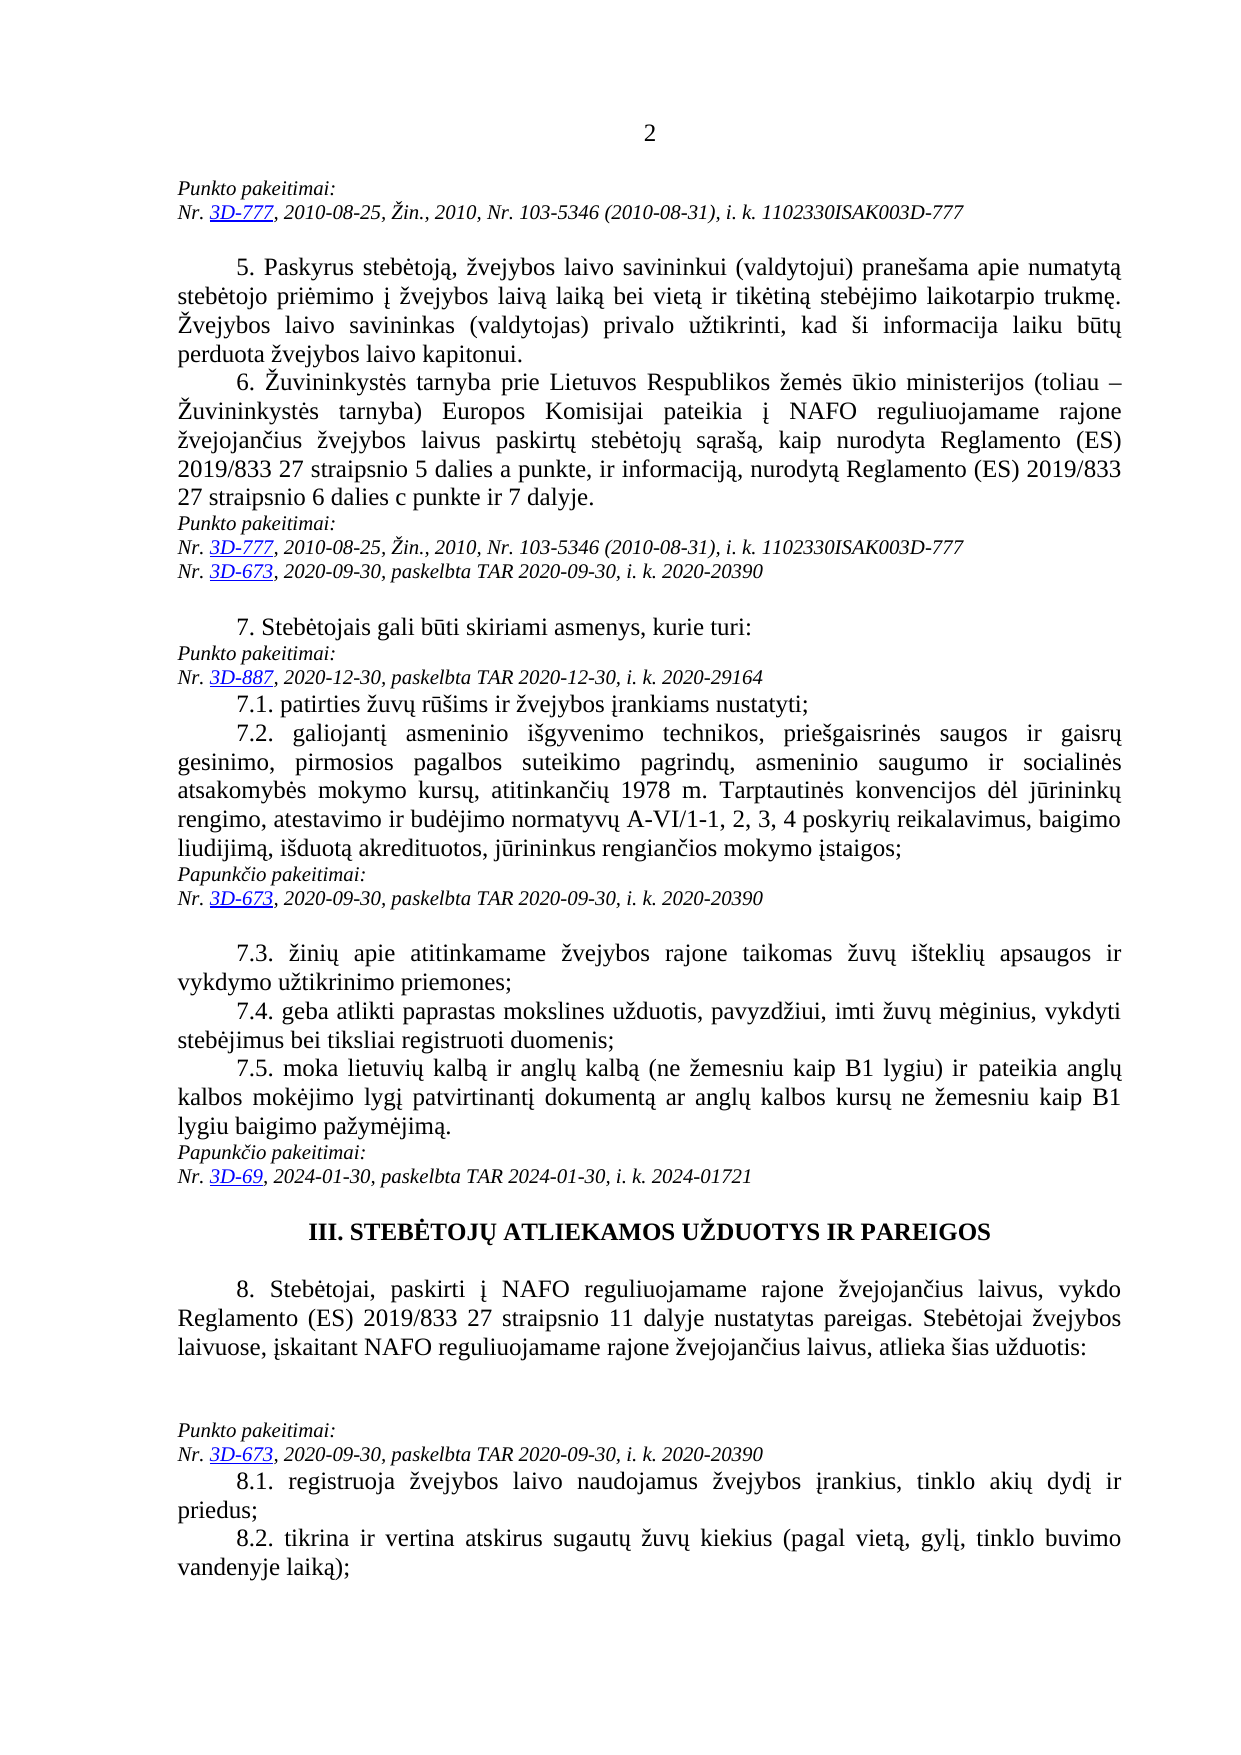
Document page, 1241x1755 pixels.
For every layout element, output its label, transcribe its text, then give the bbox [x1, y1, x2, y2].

text 6. Žuvininkystės tarnyba prie Lietuvos Respublikos žemės ūkio ministerijos (toliau – Žuvininkystės tarnyba) Europos Komisijai pateikia į NAFO reguliuojamame rajone žvejojančius žvejybos laivus paskirtų stebėtojų sąrašą, kaip nurodyta Reglamento (ES) 2019/833 27 straipsnio 5 dalies a punkte, ir informaciją, nurodytą Reglamento (ES) 2019/833 27 straipsnio 6 dalies c punkte ir 7 dalyje. [177, 367, 1122, 511]
text 7.4. geba atlikti paprastas mokslines užduotis, pavyzdžiui, imti žuvų mėginius, vykdyti stebėjimus bei tiksliai registruoti duomenis; [177, 996, 1122, 1053]
text Nr. 3D-887, 2020-12-30, paskelbta TAR 2020-12-30, i. k. 2020-29164 [177, 665, 1122, 689]
text Punkto pakeitimai: [177, 1418, 1122, 1442]
text 7.1. patirties žuvų rūšims ir žvejybos įrankiams nustatyti; [177, 689, 1122, 718]
text Papunkčio pakeitimai: [177, 1140, 1122, 1164]
text 7.5. moka lietuvių kalbą ir anglų kalbą (ne žemesniu kaip B1 lygiu) ir pateikia anglų kalbos mokėjimo lygį patvirtinantį dokumentą ar anglų kalbos kursų ne žemesniu kaip B1 lygiu baigimo pažymėjimą. [177, 1053, 1122, 1140]
text Punkto pakeitimai: [177, 176, 1122, 200]
text Nr. 3D-673, 2020-09-30, paskelbta TAR 2020-09-30, i. k. 2020-20390 [177, 559, 1122, 583]
text 8.2. tikrina ir vertina atskirus sugautų žuvų kiekius (pagal vietą, gylį, tinklo buvimo vandenyje laiką); [177, 1523, 1122, 1581]
text Nr. 3D-777, 2010-08-25, Žin., 2010, Nr. 103-5346 (2010-08-31), i. k. 1102330ISAK003D-777 [177, 535, 1122, 559]
text III. STEBĖTOJŲ ATLIEKAMOS UŽDUOTYS IR PAREIGOS [177, 1217, 1122, 1245]
text Papunkčio pakeitimai: [177, 862, 1122, 886]
text 8.1. registruoja žvejybos laivo naudojamus žvejybos įrankius, tinklo akių dydį ir priedus; [177, 1466, 1122, 1523]
text 8. Stebėtojai, paskirti į NAFO reguliuojamame rajone žvejojančius laivus, vykdo Reglamento (ES) 2019/833 27 straipsnio 11 dalyje nustatytas pareigas. Stebėtojai žvejybos laivuose, įskaitant NAFO reguliuojamame rajone žvejojančius laivus, atlieka šias užduotis: [177, 1274, 1122, 1360]
text Nr. 3D-673, 2020-09-30, paskelbta TAR 2020-09-30, i. k. 2020-20390 [177, 886, 1122, 910]
text 7. Stebėtojais gali būti skiriami asmenys, kurie turi: [177, 612, 1122, 641]
text Punkto pakeitimai: [177, 641, 1122, 665]
text Punkto pakeitimai: [177, 511, 1122, 535]
text Nr. 3D-69, 2024-01-30, paskelbta TAR 2024-01-30, i. k. 2024-01721 [177, 1164, 1122, 1188]
text Nr. 3D-673, 2020-09-30, paskelbta TAR 2020-09-30, i. k. 2020-20390 [177, 1442, 1122, 1466]
text Nr. 3D-777, 2010-08-25, Žin., 2010, Nr. 103-5346 (2010-08-31), i. k. 1102330ISAK003D-777 [177, 200, 1122, 224]
text 7.3. žinių apie atitinkamame žvejybos rajone taikomas žuvų išteklių apsaugos ir vykdymo užtikrinimo priemones; [177, 938, 1122, 996]
text 5. Paskyrus stebėtoją, žvejybos laivo savininkui (valdytojui) pranešama apie numatytą stebėtojo priėmimo į žvejybos laivą laiką bei vietą ir tikėtiną stebėjimo laikotarpio trukmę. Žvejybos laivo savininkas (valdytojas) privalo užtikrinti, kad ši informacija laiku būtų perduota žvejybos laivo kapitonui. [177, 252, 1122, 367]
text 7.2. galiojantį asmeninio išgyvenimo technikos, priešgaisrinės saugos ir gaisrų gesinimo, pirmosios pagalbos suteikimo pagrindų, asmeninio saugumo ir socialinės atsakomybės mokymo kursų, atitinkančių 1978 m. Tarptautinės konvencijos dėl jūrininkų rengimo, atestavimo ir budėjimo normatyvų A-VI/1-1, 2, 3, 4 poskyrių reikalavimus, baigimo liudijimą, išduotą akredituotos, jūrininkus rengiančios mokymo įstaigos; [177, 718, 1122, 862]
